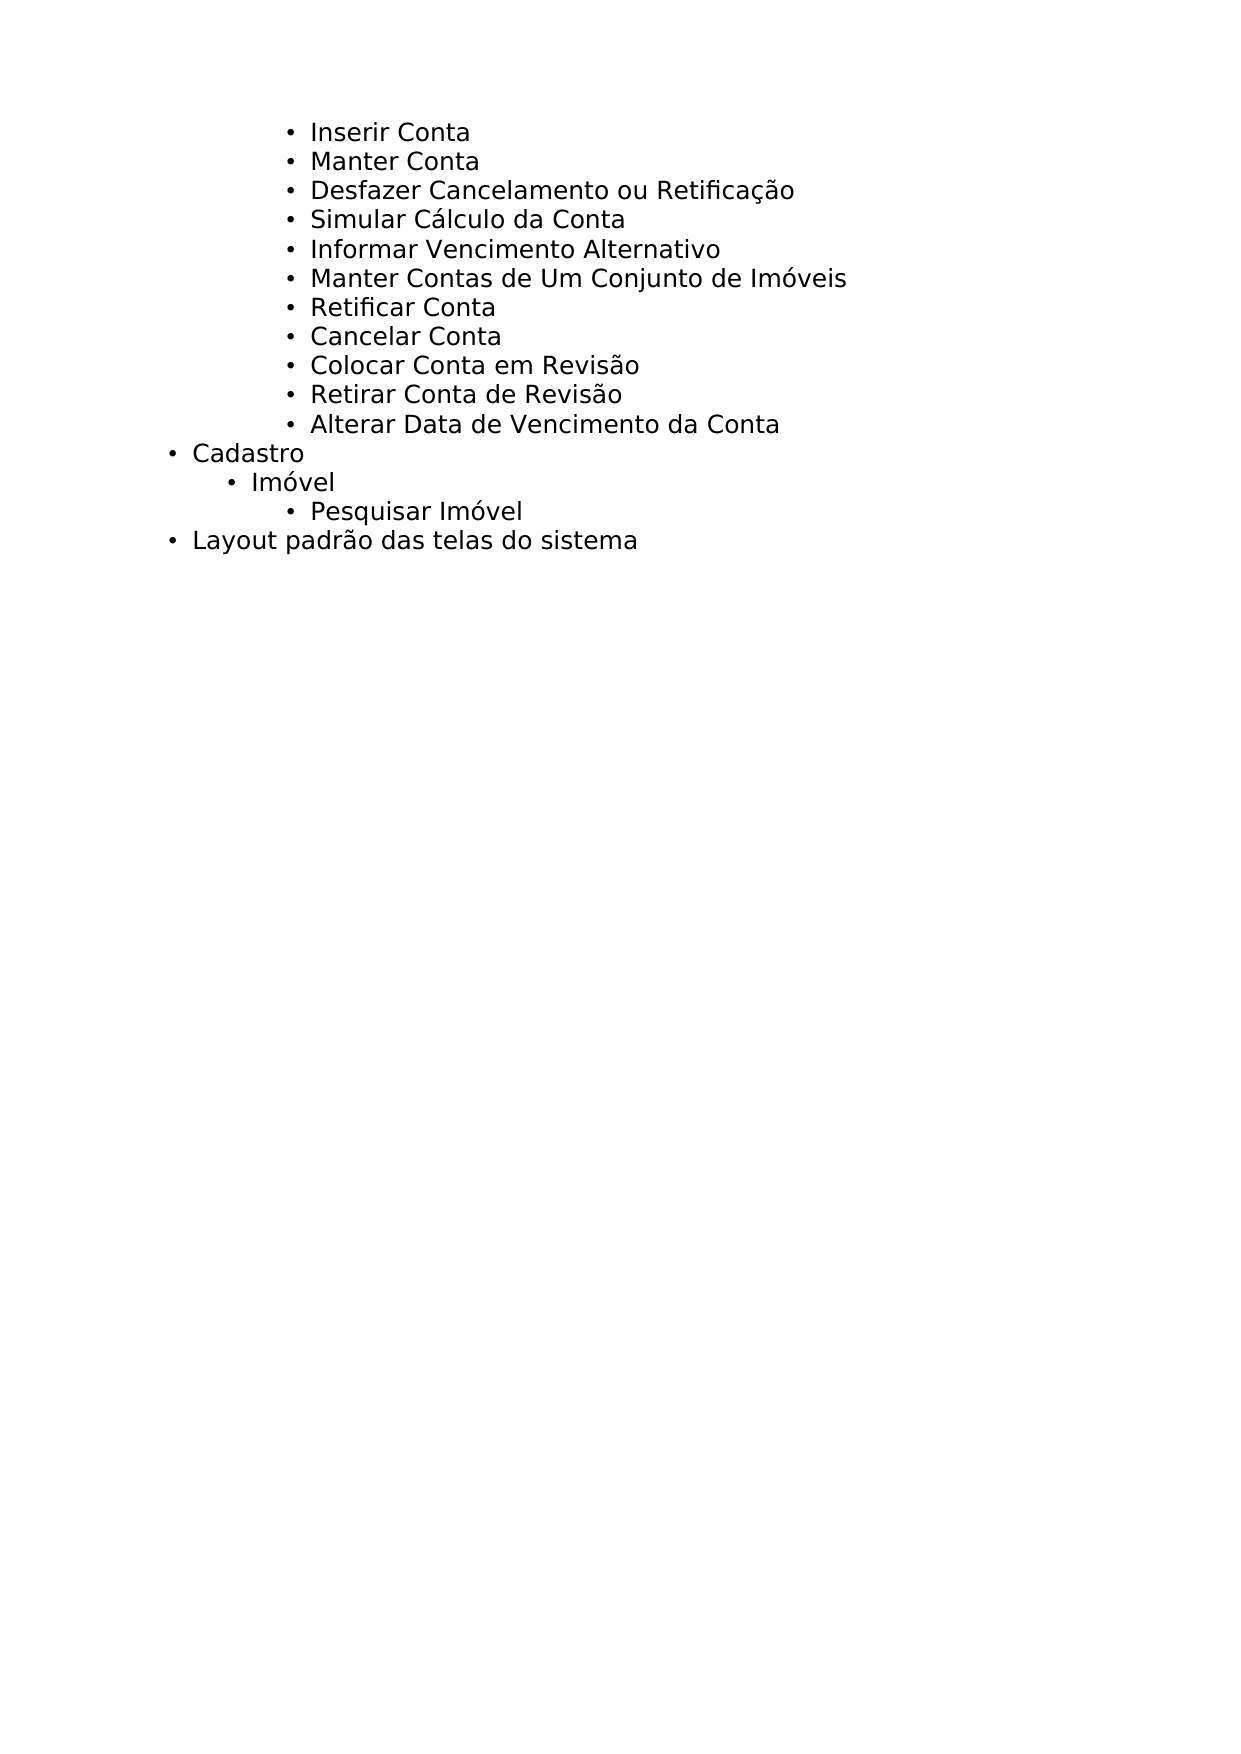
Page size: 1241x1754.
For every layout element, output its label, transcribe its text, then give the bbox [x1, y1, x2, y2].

list Pesquisar Imóvel [295, 497, 1122, 526]
list Layout padrão das telas do sistema [177, 526, 1122, 556]
list Informar Vencimento Alternativo [295, 235, 1122, 264]
list Desfazer Cancelamento ou Retificação [295, 176, 1122, 206]
list Alterar Data de Vencimento da Conta [295, 410, 1122, 439]
list Manter Conta [295, 147, 1122, 176]
list Cadastro [177, 439, 1122, 468]
list Retificar Conta [295, 293, 1122, 322]
list Inserir Conta [295, 118, 1122, 147]
list Retirar Conta de Revisão [295, 381, 1122, 410]
list Manter Contas de Um Conjunto de Imóveis [295, 264, 1122, 293]
list Cancelar Conta [295, 322, 1122, 351]
list Colocar Conta em Revisão [295, 351, 1122, 381]
list Imóvel [236, 468, 1122, 497]
list Simular Cálculo da Conta [295, 206, 1122, 235]
